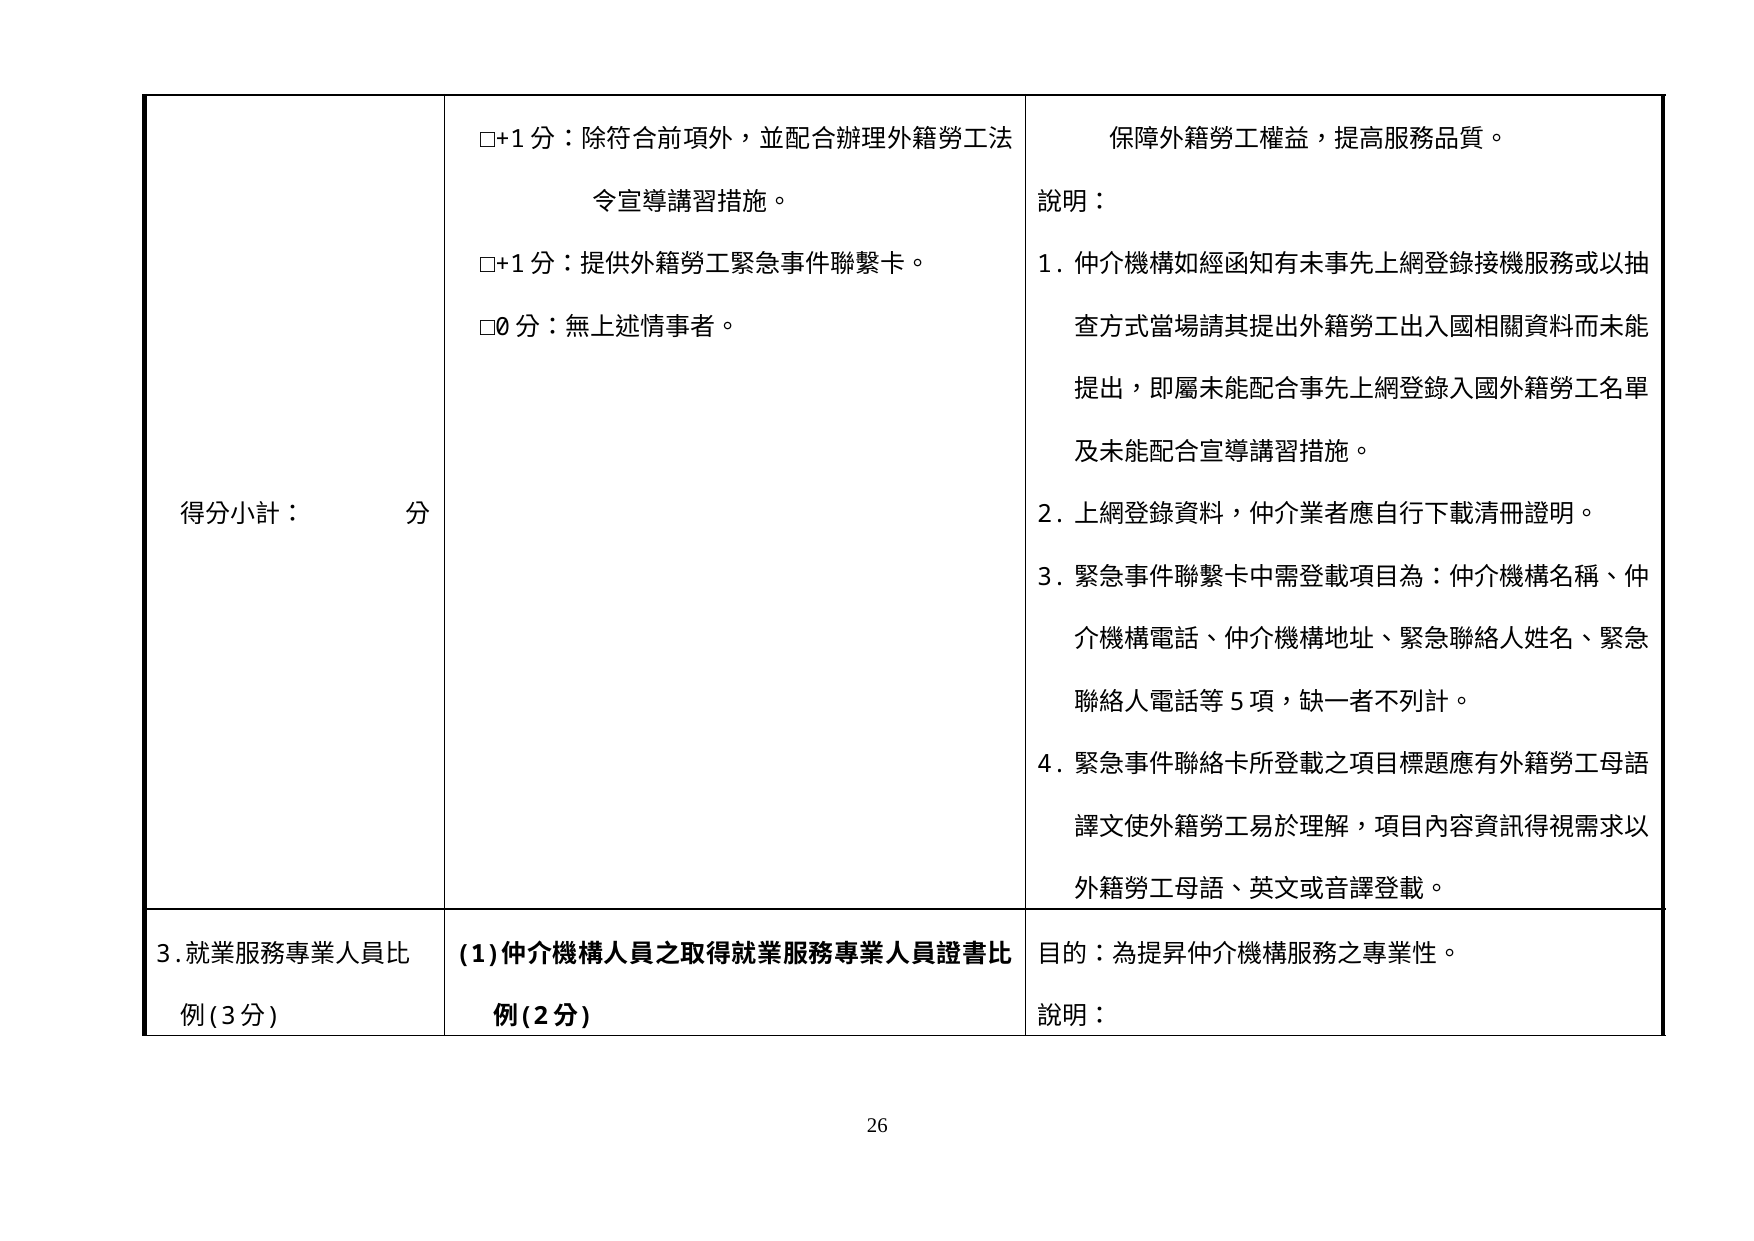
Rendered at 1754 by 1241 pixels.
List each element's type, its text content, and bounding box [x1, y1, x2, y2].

table_cell □+1分：除符合前項外，並配合辦理外籍勞工法令宣導講習措施。 □+1分：提供外籍勞工緊急事件聯繫卡。 □0分：無上述情事者。 [445, 96, 1025, 908]
table_cell 保障外籍勞工權益，提高服務品質。 說明： 仲介機構如經函知有未事先上網登錄接機服務或以抽查方式當場請其提出外籍勞工出入國相關資料而未能提出，即屬未能配合事先上網登錄入國外籍勞工名單及未能配合宣導講習措施。 上網登錄資料，仲介業者應自行下載清冊證明。 緊急事件聯繫卡中需登載項目為：仲介機構名稱、仲介機構電話、仲介機構地址、緊急聯絡人姓名、緊急聯絡人電話等5項，缺一者不列計。 緊急事件聯絡卡所登載之項目標題應有外籍勞工母語譯文使外籍勞工易於理解，項目內容資訊得視需求以外籍勞工母語、英文或音譯登載。 [1026, 96, 1661, 908]
table_cell 目的：為提昇仲介機構服務之專業性。 說明： 請仲介機構提供公司人員名冊及專業人員證書，以利 評鑑委員查核。 依據就業服務法子法私立就業服務機構許可及管理辦法第6條規定，就業服務專業人員之數額如下： （1）從業人員人數在5人以下者，應置就業服務專業人員至少1人。 （2）從業人員人數在6人以上10人以下者，應置就業服務專業人員至少2人。 （3）從業人員人數逾10人者，應置就業服務專業人員至少3人，並自第11人起，每逾10人應另增置就業服務專業人員1人。 因負責人、經理人、董(理)事或代表人違法情形影響仲介機構許可證申請，故鼓勵仲介機構上述人員取得專業人員證書，具備經營所需之相關法令及專業知能。 前項負責人、經理人、董(理)事或代表人之資料以（1）機構許可證所登載之負責人或代表人或（2）公司設立（變更）事項登記表所載認定。 [1026, 910, 1661, 1034]
table_cell (1)仲介機構人員之取得就業服務專業人員證書比例(2分) [445, 910, 1025, 1034]
table_cell 3.就業服務專業人員比例(3分) [147, 910, 444, 1034]
table_cell 得分小計： 分 [147, 96, 444, 908]
